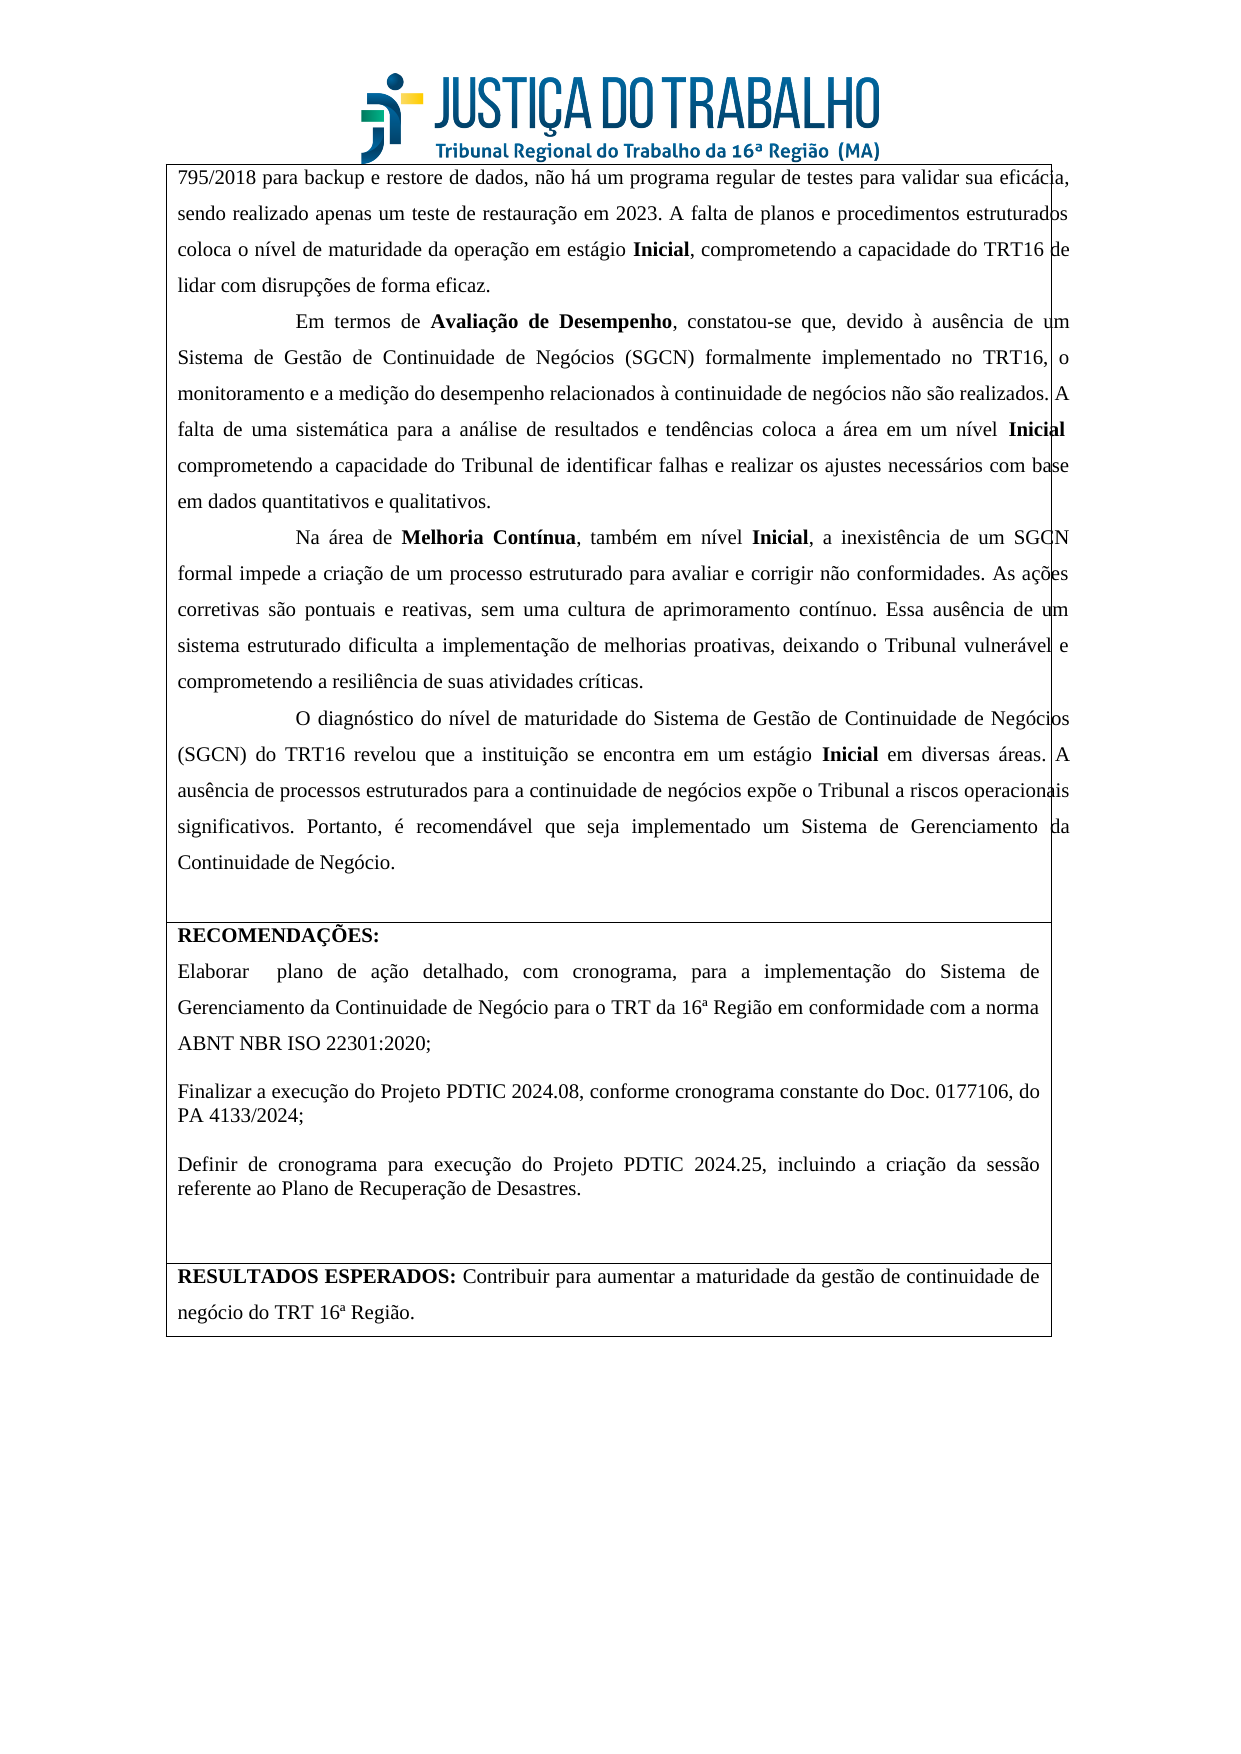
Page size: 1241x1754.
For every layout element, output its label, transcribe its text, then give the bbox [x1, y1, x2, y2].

table_cell RESULTADOS ESPERADOS: Contribuir para aumentar a maturidade da gestão de continuidade de negócio do TRT 16ª Região. [167, 1264, 1051, 1336]
table_cell RECOMENDAÇÕES: Elaborar plano de ação detalhado, com cronograma, para a implementação do Sistema de Gerenciamento da Continuidade de Negócio para o TRT da 16ª Região em conformidade com a norma ABNT NBR ISO 22301:2020; Finalizar a execução do Projeto PDTIC 2024.08, conforme cronograma constante do Doc. 0177106, do PA 4133/2024; Definir de cronograma para execução do Projeto PDTIC 2024.25, incluindo a criação da sessão referente ao Plano de Recuperação de Desastres. [167, 923, 1051, 1263]
picture [361, 73, 879, 164]
table_cell CONCLUSÃO: Em conformidade com o Programa de Auditoria e as diretrizes do Manual de Auditoria Interna do Poder Judiciário, foi realizada a avaliação do Sistema de Gestão de Continuidade de Negócios (SGCN) do Tribunal Regional do Trabalho da 16ª Região (TRT16), com o objetivo de identificar o grau de maturidade do sistema e fornecer subsídios para o planejamento de melhorias. A auditoria abrangeu seis áreas críticas, conforme a norma ABNT NBR ISO 22301:2020: liderança, planejamento, apoio organizacional, operação, avaliação de desempenho e melhoria contínua. Em relação à Liderança, observou-se a falta de políticas claras e a ausência de atribuições de responsabilidades específicas para a continuidade de negócios identificando-se uma oportunidade para que a alta administração fortaleça seu papel na gestão da continuidade de negócios. Esse cenário coloca o nível de maturidade dessa área como Inicial. No que se refere ao Planejamento, verificou-se uma estrutura inicial, ainda que informal, para mitigar riscos e preparar o Tribunal para incidentes. No entanto, a ausência de um processo formal e a falta de integração das ações de continuidade com os objetivos estratégicos revelam que o planejamento não é suficientemente robusto para garantir a resiliência organizacional. A pontuação obtida nesta área reflete um nível de maturidade Básico, com práticas fragmentadas. A área de Apoio Organizacional foi avaliada como Inicial, devido à falta de recursos adequados e à ausência de um suporte consistente para garantir a implementação eficaz do SGCN. A organização não possui políticas formais de comunicação e capacitação contínua voltadas à continuidade de negócios, o que compromete o desenvolvimento de competências necessárias para a gestão eficiente em situações de crise. Na Operação verificou-se a ausência de processos necessários para garantir a continuidade dos negócios, como a análise de impacto e a avaliação de riscos. Embora exista a PORTARIA GP Nº 795/2018 para backup e restore de dados, não há um programa regular de testes para validar sua eficácia, sendo realizado apenas um teste de restauração em 2023. A falta de planos e procedimentos estruturados coloca o nível de maturidade da operação em estágio Inicial, comprometendo a capacidade do TRT16 de lidar com disrupções de forma eficaz. Em termos de Avaliação de Desempenho, constatou-se que, devido à ausência de um Sistema de Gestão de Continuidade de Negócios (SGCN) formalmente implementado no TRT16, o monitoramento e a medição do desempenho relacionados à continuidade de negócios não são realizados. A falta de uma sistemática para a análise de resultados e tendências coloca a área em um nível Inicial, comprometendo a capacidade do Tribunal de identificar falhas e realizar os ajustes necessários com base em dados quantitativos e qualitativos. Na área de Melhoria Contínua, também em nível Inicial, a inexistência de um SGCN formal impede a criação de um processo estruturado para avaliar e corrigir não conformidades. As ações corretivas são pontuais e reativas, sem uma cultura de aprimoramento contínuo. Essa ausência de um sistema estruturado dificulta a implementação de melhorias proativas, deixando o Tribunal vulnerável e comprometendo a resiliência de suas atividades críticas. O diagnóstico do nível de maturidade do Sistema de Gestão de Continuidade de Negócios (SGCN) do TRT16 revelou que a instituição se encontra em um estágio Inicial em diversas áreas. A ausência de processos estruturados para a continuidade de negócios expõe o Tribunal a riscos operacionais significativos. Portanto, é recomendável que seja implementado um Sistema de Gerenciamento da Continuidade de Negócio. [167, 165, 1051, 922]
